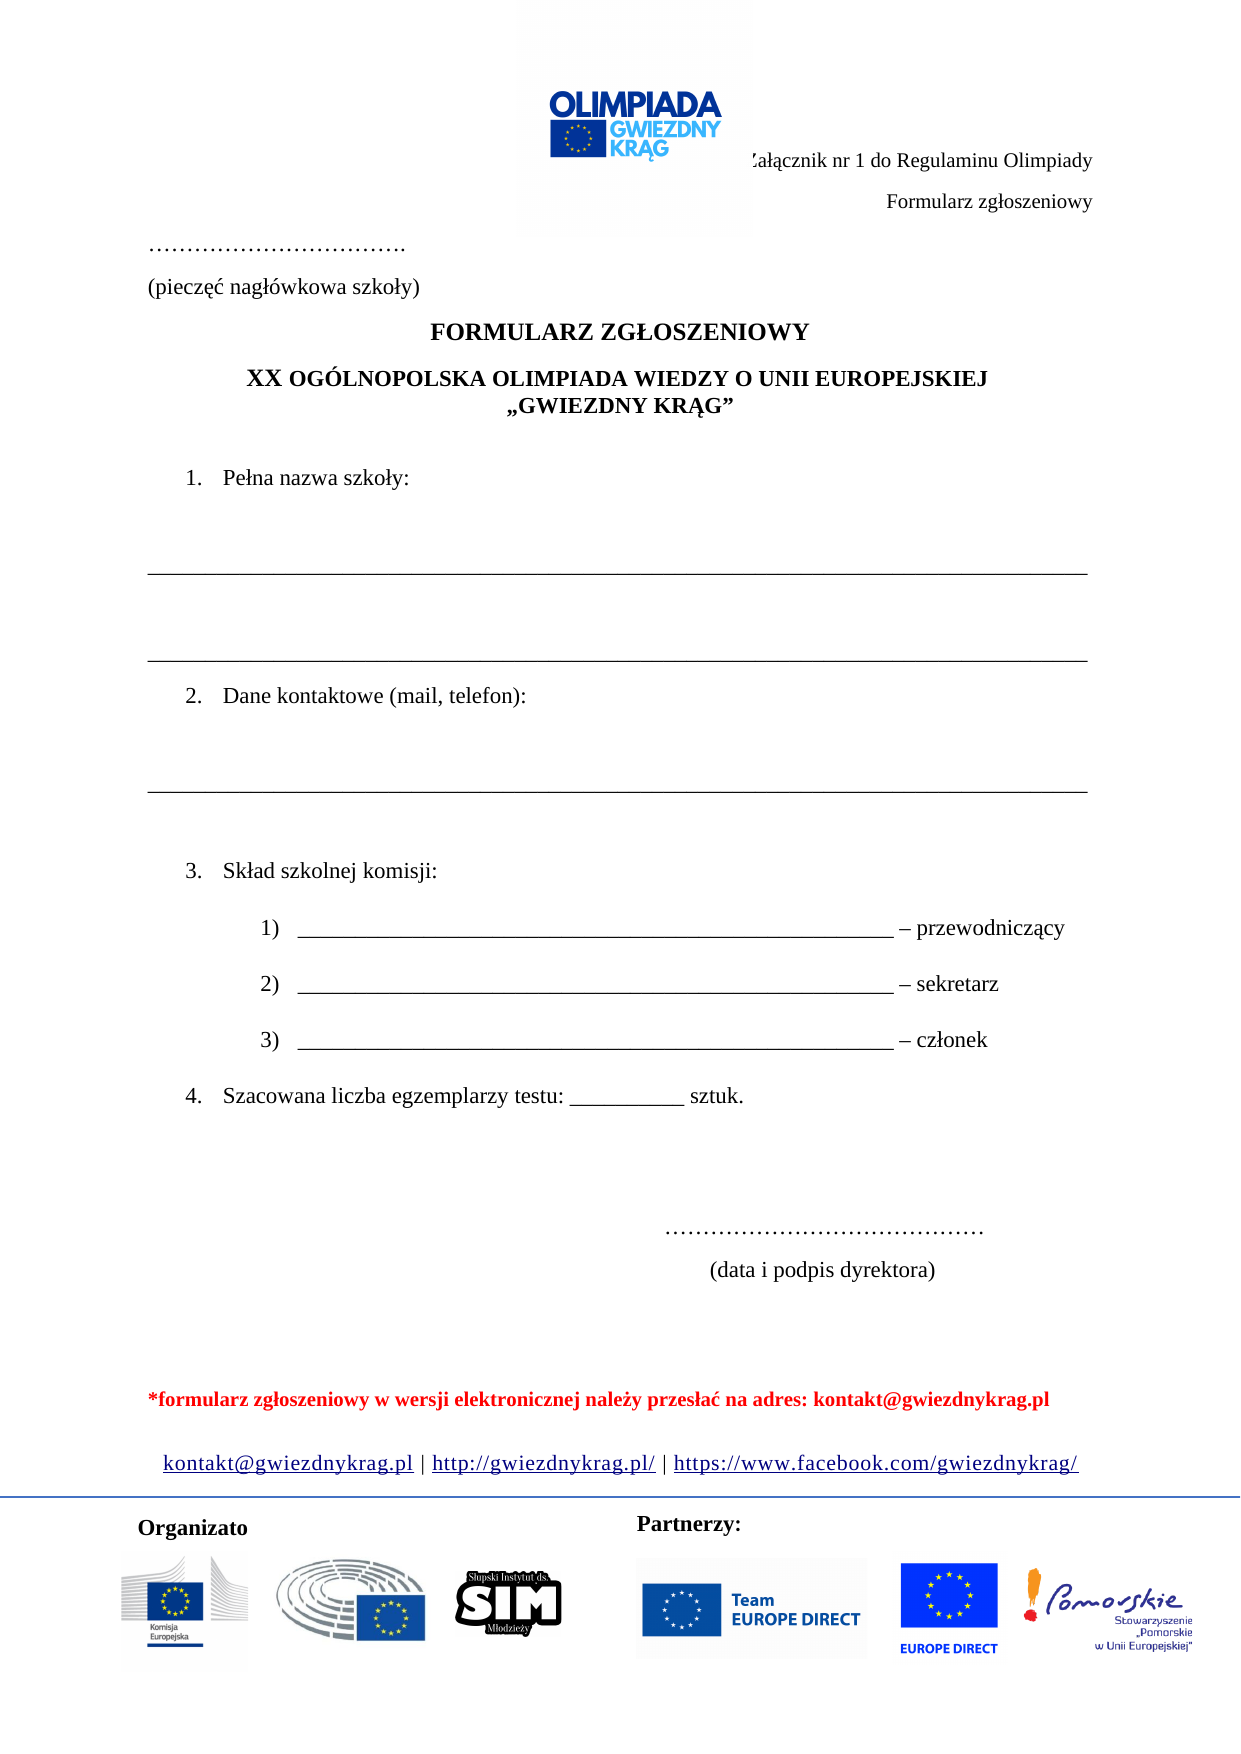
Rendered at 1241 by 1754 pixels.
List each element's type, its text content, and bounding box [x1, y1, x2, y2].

list Pełna nazwa szkoły: [185, 464, 1093, 490]
text „GWIEZDNY KRĄG” [148, 392, 1093, 418]
list ____________________________________________________ – przewodniczący [260, 914, 1093, 940]
list Dane kontaktowe (mail, telefon): [185, 682, 1093, 708]
text (pieczęć nagłówkowa szkoły) [148, 273, 1093, 300]
text XX OGÓLNOPOLSKA OLIMPIADA WIEDZY O UNII EUROPEJSKIEJ [148, 363, 1093, 392]
text __________________________________________________________________________________ [148, 638, 1093, 664]
text FORMULARZ ZGŁOSZENIOWY [148, 317, 1093, 346]
list Skład szkolnej komisji: [185, 857, 1093, 884]
list ____________________________________________________ – sekretarz [260, 970, 1093, 996]
text __________________________________________________________________________________ [148, 769, 1093, 795]
text [148, 189, 516, 213]
text *formularz zgłoszeniowy w wersji elektronicznej należy przesłać na adres: kontakt@gwiezdnykrag.pl [148, 1387, 1093, 1411]
text ……………………………. [148, 230, 1093, 256]
text Załącznik nr 1 do Regulaminu Olimpiady [753, 148, 1093, 172]
text Formularz zgłoszeniowy [753, 189, 1093, 213]
list Szacowana liczba egzemplarzy testu: __________ sztuk. [185, 1082, 1093, 1108]
text Załącznik nr 1 do Regulaminu Olimpiady [148, 148, 516, 172]
list ____________________________________________________ – członek [260, 1026, 1093, 1052]
text …………………………………… [590, 1213, 1093, 1239]
text (data i podpis dyrektora) [664, 1256, 1093, 1283]
text __________________________________________________________________________________ [148, 551, 1093, 577]
